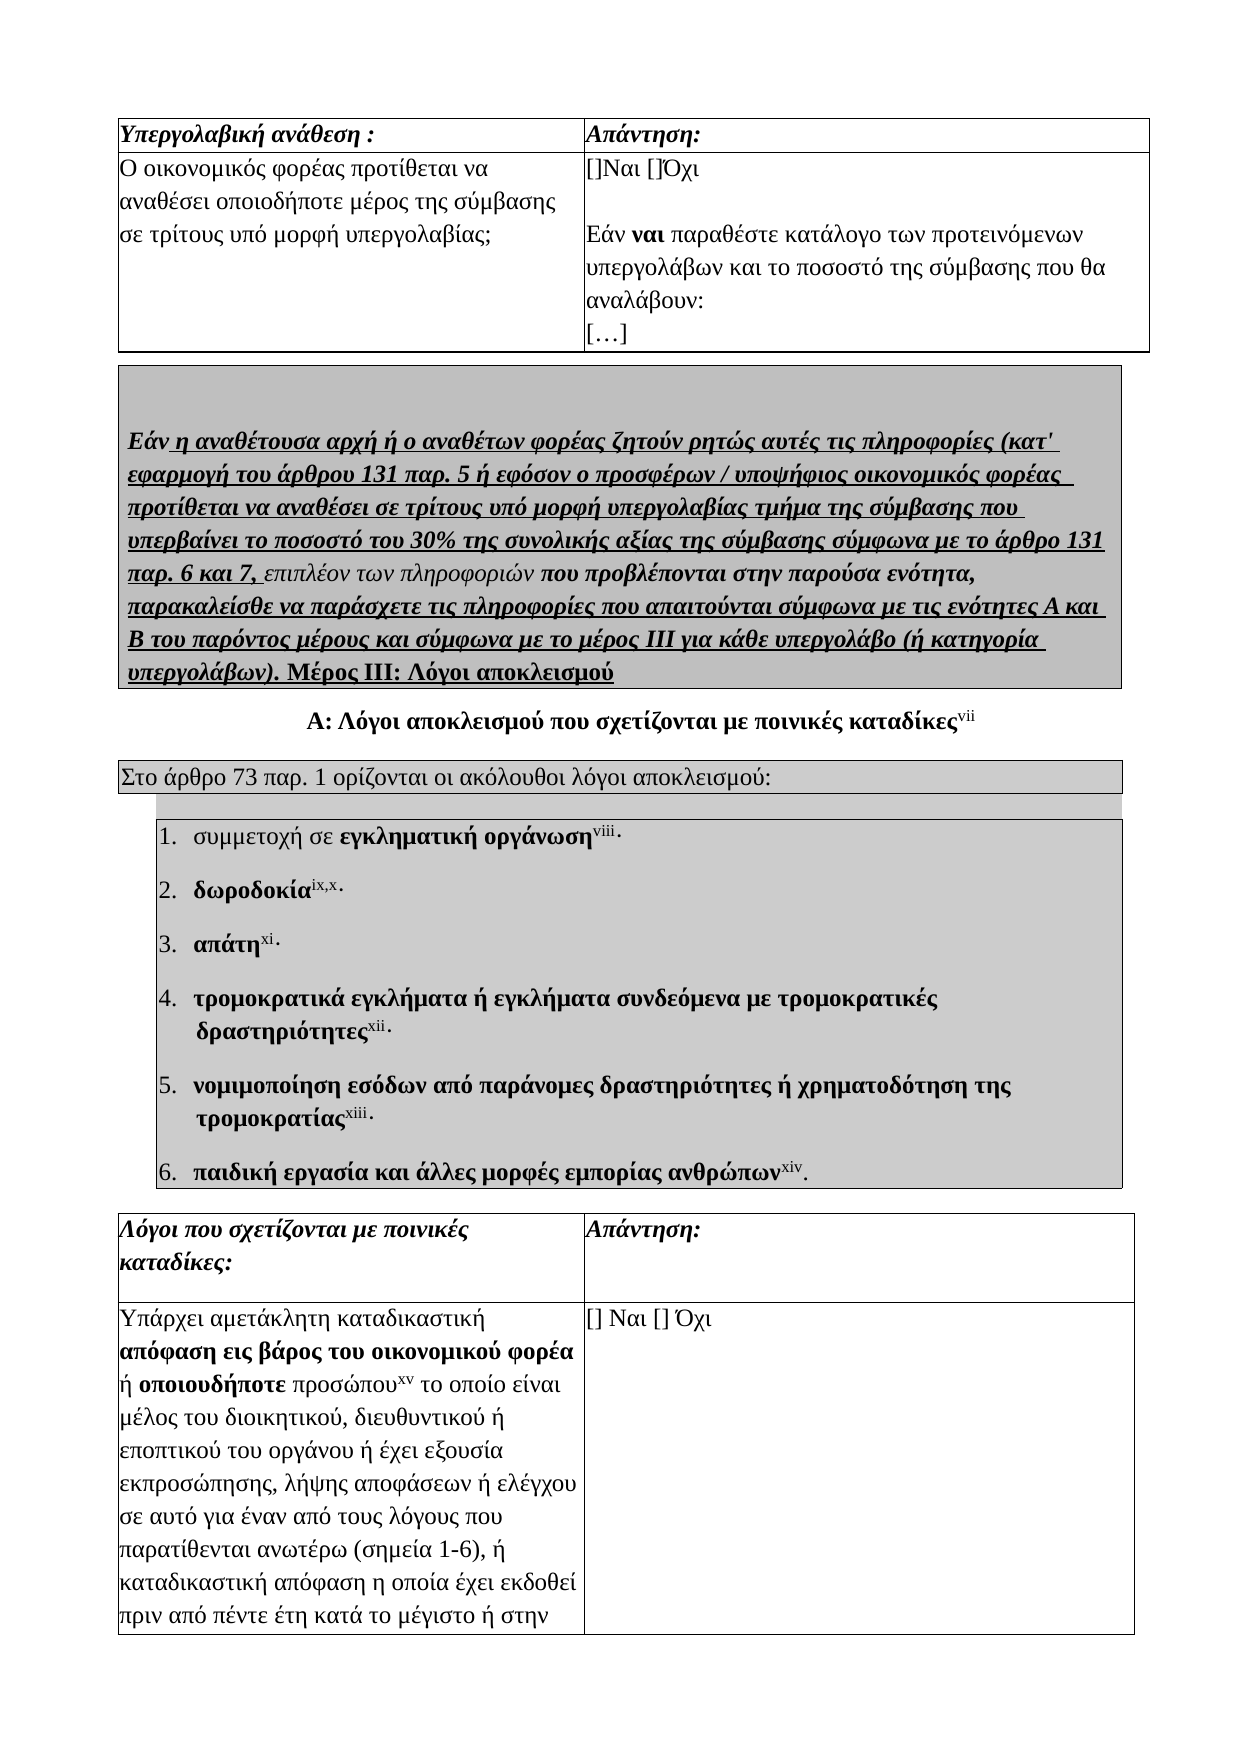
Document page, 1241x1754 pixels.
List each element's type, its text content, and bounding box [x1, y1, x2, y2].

list νομιμοποίηση εσόδων από παράνομες δραστηριότητες ή χρηματοδότηση της τρομοκρατίας· [157, 1067, 1122, 1132]
table_header Απάντηση: [585, 119, 1149, 152]
table_cell Υπάρχει αμετάκλητη καταδικαστική απόφαση εις βάρος του οικονομικού φορέα ή οποιουδήποτε προσώπου το οποίο είναι μέλος του διοικητικού, διευθυντικού ή εποπτικού του οργάνου ή έχει εξουσία εκπροσώπησης, λήψης αποφάσεων ή ελέγχου σε αυτό για έναν από τους λόγους που παρατίθενται ανωτέρω (σημεία 1-6), ή καταδικαστική απόφαση η οποία έχει εκδοθεί πριν από πέντε έτη κατά το μέγιστο ή στην [119, 1303, 584, 1633]
list συμμετοχή σε εγκληματική οργάνωση· [157, 820, 1122, 850]
list δωροδοκία,· [157, 873, 1122, 904]
list απάτη· [157, 926, 1122, 958]
table_cell []Ναι []Όχι Εάν ναι παραθέστε κατάλογο των προτεινόμενων υπεργολάβων και το ποσοστό της σύμβασης που θα αναλάβουν: […] [585, 153, 1149, 351]
table_header Υπεργολαβική ανάθεση : [119, 119, 584, 152]
table_cell [] Ναι [] Όχι [585, 1303, 1134, 1633]
table_cell Ο οικονομικός φορέας προτίθεται να αναθέσει οποιοδήποτε μέρος της σύμβασης σε τρίτους υπό μορφή υπεργολαβίας; [119, 153, 584, 351]
text Στο άρθρο 73 παρ. 1 ορίζονται οι ακόλουθοι λόγοι αποκλεισμού: [119, 761, 1122, 793]
text Εάν η αναθέτουσα αρχή ή ο αναθέτων φορέας ζητούν ρητώς αυτές τις πληροφορίες (κατ' εφαρμογή του άρθρου 131 παρ. 5 ή εφόσον ο προσφέρων / υποψήφιος οικονομικός φορέας προτίθεται να αναθέσει σε τρίτους υπό μορφή υπεργολαβίας τμήμα της σύμβασης που υπερβαίνει το ποσοστό του 30% της συνολικής αξίας της σύμβασης σύμφωνα με το άρθρο 131 παρ. 6 και 7, επιπλέον των πληροφοριών που προβλέπονται στην παρούσα ενότητα, παρακαλείσθε να παράσχετε τις πληροφορίες που απαιτούνται σύμφωνα με τις ενότητες Α και Β του παρόντος μέρους και σύμφωνα με το μέρος ΙΙΙ για κάθε υπεργολάβο (ή κατηγορία υπεργολάβων). Μέρος III: Λόγοι αποκλεισμού [119, 423, 1121, 688]
list παιδική εργασία και άλλες μορφές εμπορίας ανθρώπων. [157, 1154, 1122, 1188]
text Α: Λόγοι αποκλεισμού που σχετίζονται με ποινικές καταδίκες [118, 706, 1122, 734]
list τρομοκρατικά εγκλήματα ή εγκλήματα συνδεόμενα με τρομοκρατικές δραστηριότητες· [157, 980, 1122, 1045]
table_header Απάντηση: [585, 1214, 1134, 1302]
table_header Λόγοι που σχετίζονται με ποινικές καταδίκες: [119, 1214, 584, 1302]
